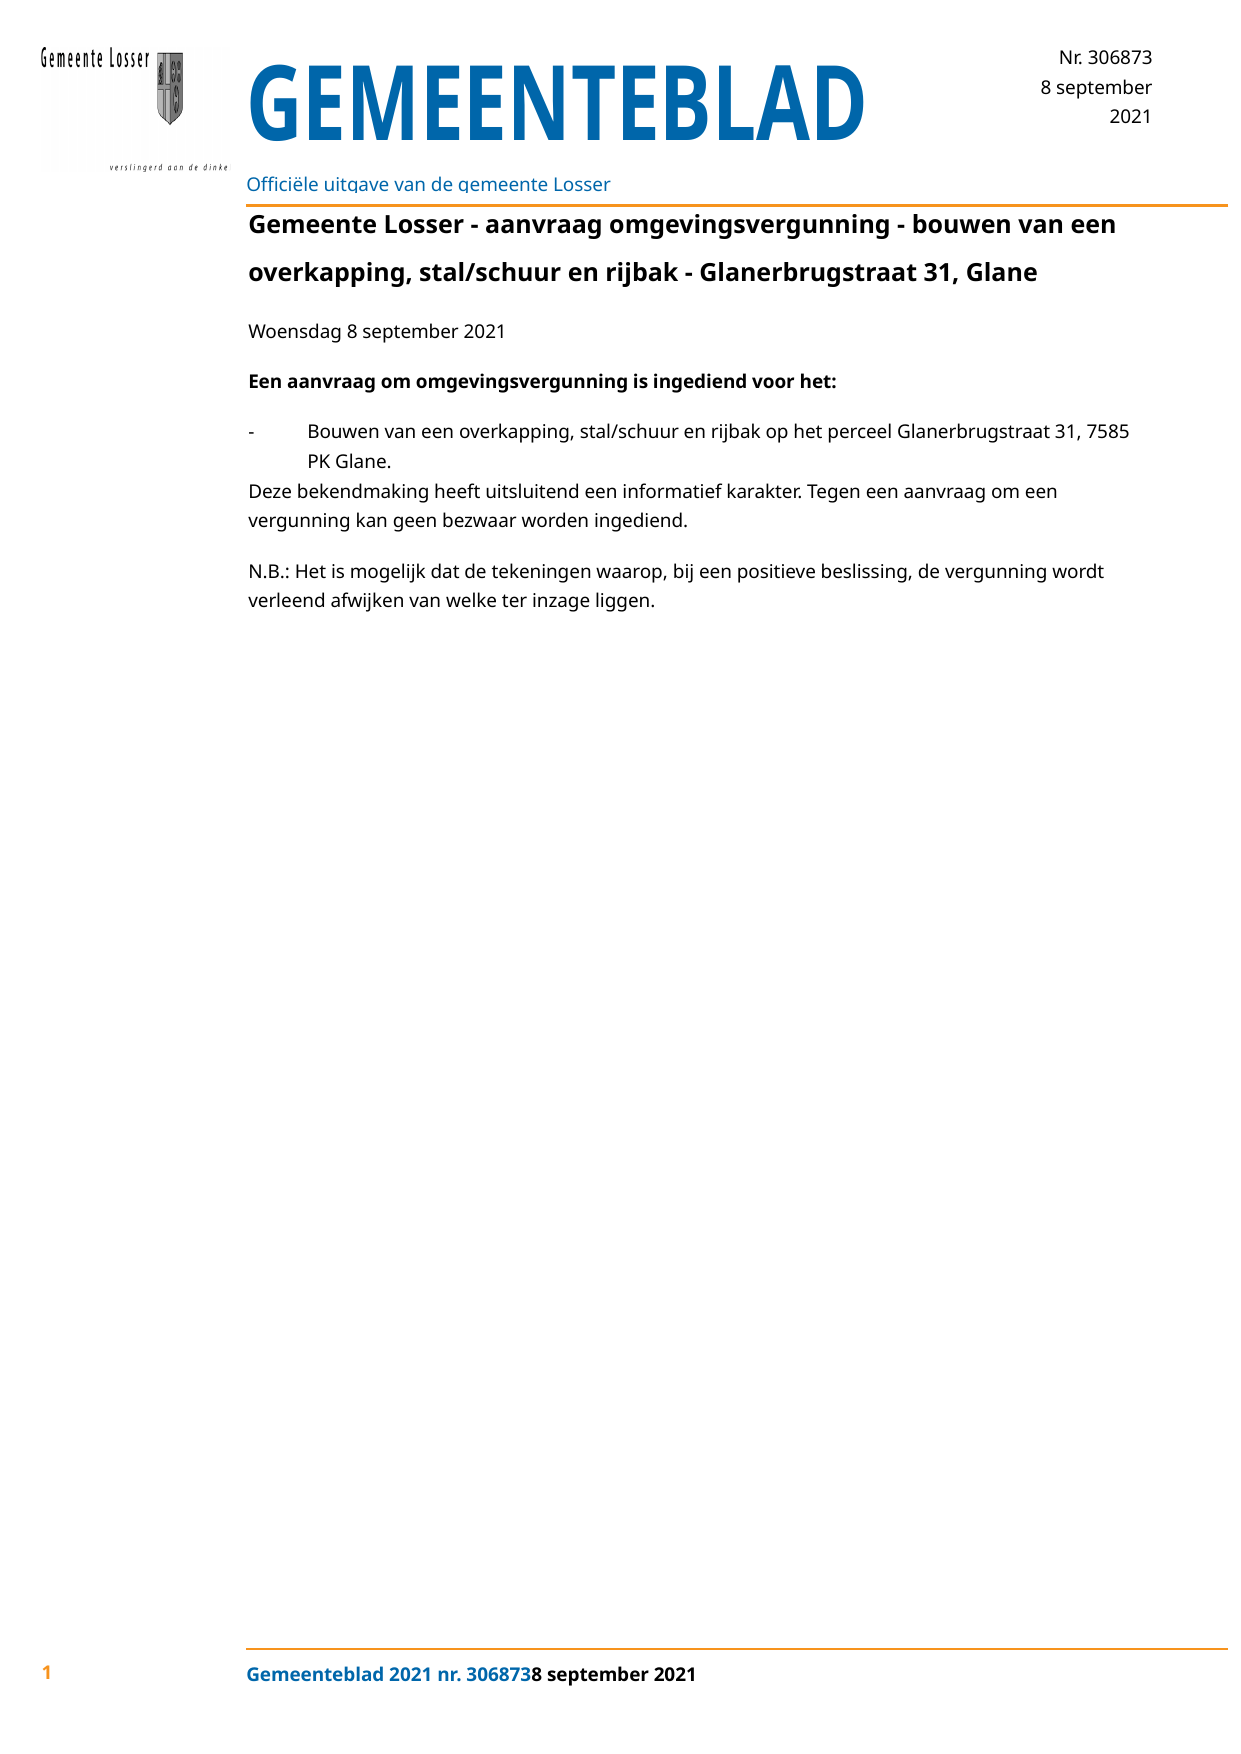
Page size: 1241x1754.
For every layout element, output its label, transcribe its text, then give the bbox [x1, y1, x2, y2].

text Deze bekendmaking heeft uitsluitend een informatief karakter. Tegen een aanvraag om een vergunning kan geen bezwaar worden ingediend. [248, 478, 1152, 533]
text N.B.: Het is mogelijk dat de tekeningen waarop, bij een positieve beslissing, de vergunning wordt verleend afwijken van welke ter inzage liggen. [248, 558, 1152, 613]
text Een aanvraag om omgevingsvergunning is ingediend voor het: [248, 368, 1152, 394]
picture [41, 47, 231, 172]
text Gemeente Losser - aanvraag omgevingsvergunning - bouwen van een overkapping, stal/schuur en rijbak - Glanerbrugstraat 31, Glane [248, 207, 1152, 288]
text Woensdag 8 september 2021 [248, 318, 1152, 344]
list Bouwen van een overkapping, stal/schuur en rijbak op het perceel Glanerbrugstraat 31, 7585 PK Glane. [248, 419, 1152, 474]
